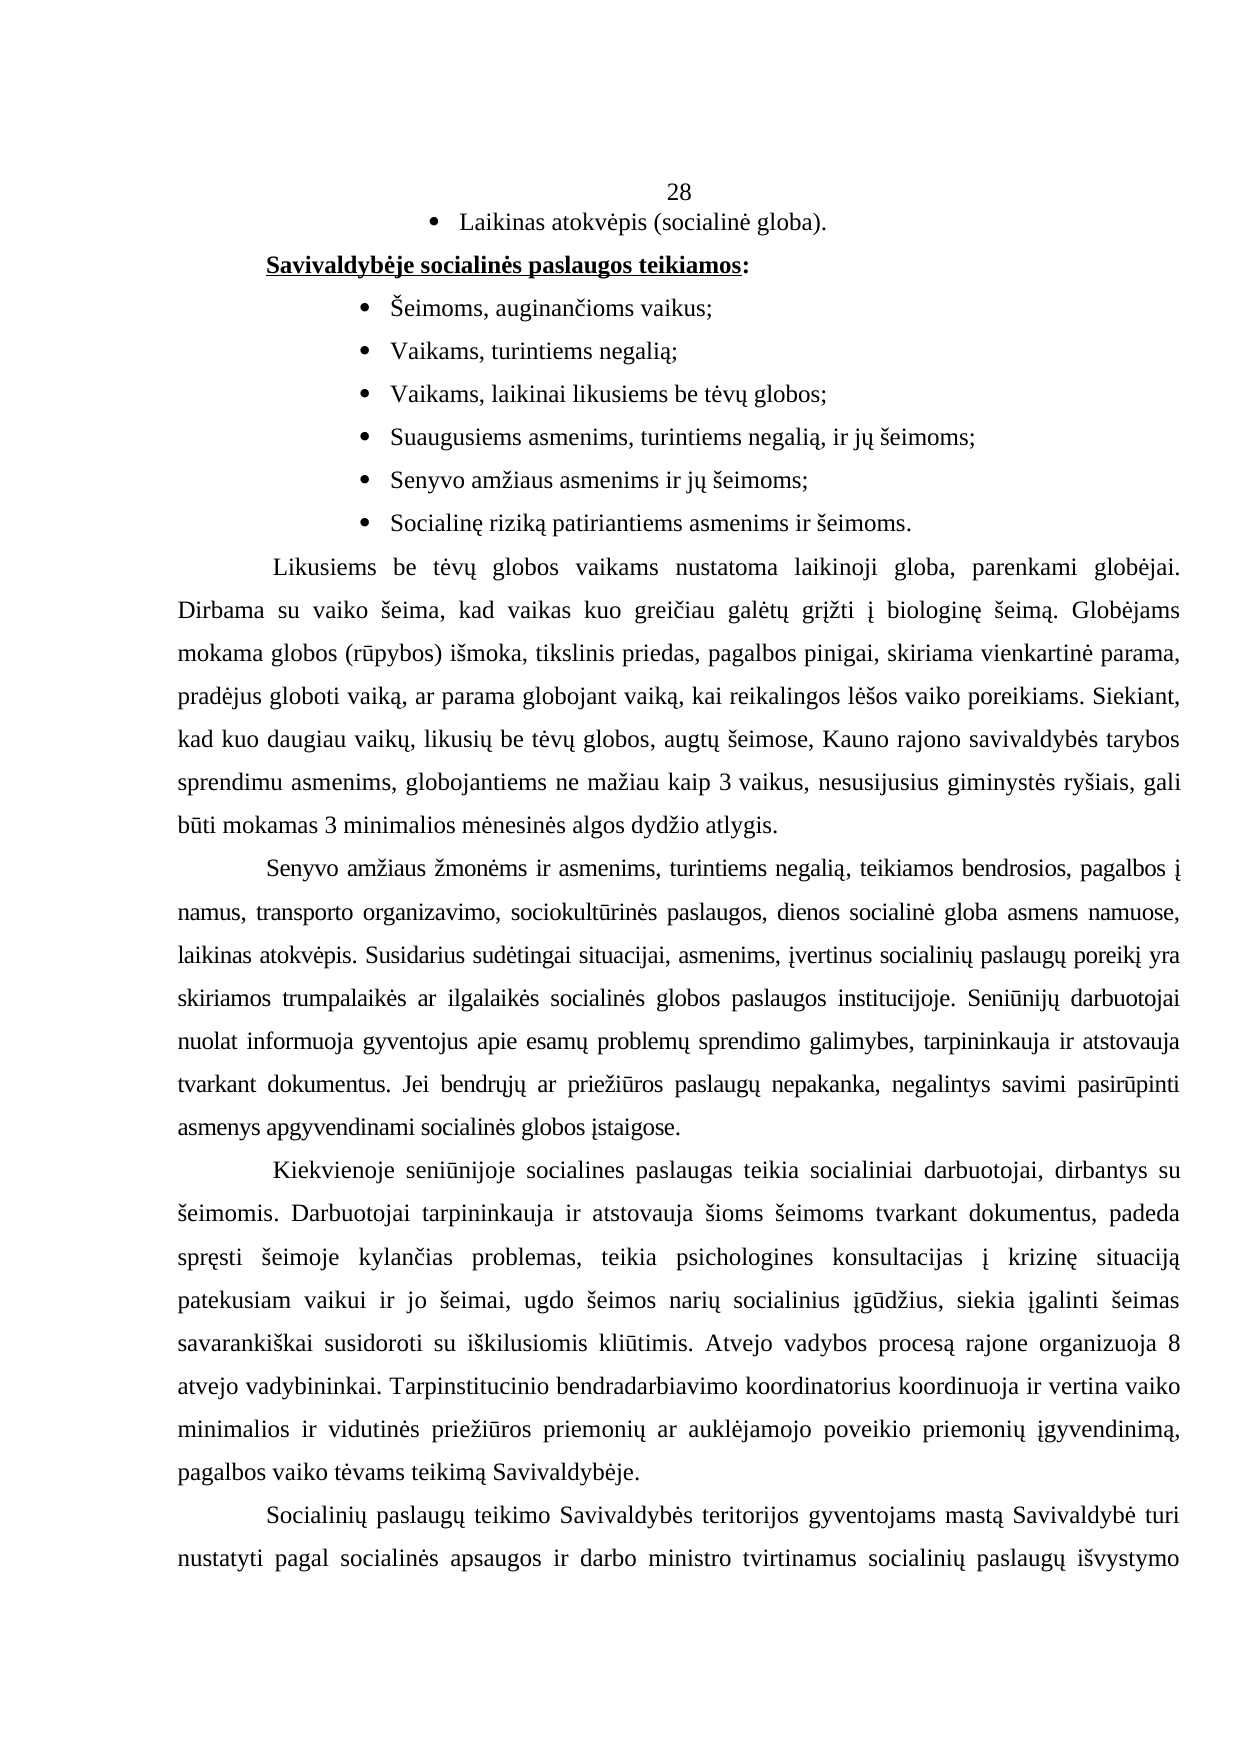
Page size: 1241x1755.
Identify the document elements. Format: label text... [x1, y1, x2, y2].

text  Senyvo amžiaus asmenims ir jų šeimoms; [272, 465, 1181, 494]
text  Vaikams, turintiems negalią; [272, 336, 1181, 365]
text  Vaikams, laikinai likusiems be tėvų globos; [272, 379, 1181, 408]
text  Suaugusiems asmenims, turintiems negalią, ir jų šeimoms; [272, 422, 1181, 451]
text Savivaldybėje socialinės paslaugos teikiamos: [177, 250, 1181, 278]
text  Socialinę riziką patiriantiems asmenims ir šeimoms. [272, 508, 1181, 537]
text Socialinių paslaugų teikimo Savivaldybės teritorijos gyventojams mastą Savivaldybė turi nustatyti pagal socialinės apsaugos ir darbo ministro tvirtinamus socialinių paslaugų išvystymo [177, 1500, 1181, 1572]
text Likusiems be tėvų globos vaikams nustatoma laikinoji globa, parenkami globėjai. Dirbama su vaiko šeima, kad vaikas kuo greičiau galėtų grįžti į biologinę šeimą. Globėjams mokama globos (rūpybos) išmoka, tikslinis priedas, pagalbos pinigai, skiriama vienkartinė parama, pradėjus globoti vaiką, ar parama globojant vaiką, kai reikalingos lėšos vaiko poreikiams. Siekiant, kad kuo daugiau vaikų, likusių be tėvų globos, augtų šeimose, Kauno rajono savivaldybės tarybos sprendimu asmenims, globojantiems ne mažiau kaip 3 vaikus, nesusijusius giminystės ryšiais, gali būti mokamas 3 minimalios mėnesinės algos dydžio atlygis. [177, 552, 1181, 839]
text Senyvo amžiaus žmonėms ir asmenims, turintiems negalią, teikiamos bendrosios, pagalbos į namus, transporto organizavimo, sociokultūrinės paslaugos, dienos socialinė globa asmens namuose, laikinas atokvėpis. Susidarius sudėtingai situacijai, asmenims, įvertinus socialinių paslaugų poreikį yra skiriamos trumpalaikės ar ilgalaikės socialinės globos paslaugos institucijoje. Seniūnijų darbuotojai nuolat informuoja gyventojus apie esamų problemų sprendimo galimybes, tarpininkauja ir atstovauja tvarkant dokumentus. Jei bendrųjų ar priežiūros paslaugų nepakanka, negalintys savimi pasirūpinti asmenys apgyvendinami socialinės globos įstaigose. [177, 853, 1181, 1141]
text  Šeimoms, auginančioms vaikus; [272, 293, 1181, 322]
text  Laikinas atokvėpis (socialinė globa). [341, 207, 1181, 235]
text Kiekvienoje seniūnijoje socialines paslaugas teikia socialiniai darbuotojai, dirbantys su šeimomis. Darbuotojai tarpininkauja ir atstovauja šioms šeimoms tvarkant dokumentus, padeda spręsti šeimoje kylančias problemas, teikia psichologines konsultacijas į krizinę situaciją patekusiam vaikui ir jo šeimai, ugdo šeimos narių socialinius įgūdžius, siekia įgalinti šeimas savarankiškai susidoroti su iškilusiomis kliūtimis. Atvejo vadybos procesą rajone organizuoja 8 atvejo vadybininkai. Tarpinstitucinio bendradarbiavimo koordinatorius koordinuoja ir vertina vaiko minimalios ir vidutinės priežiūros priemonių ar auklėjamojo poveikio priemonių įgyvendinimą, pagalbos vaiko tėvams teikimą Savivaldybėje. [177, 1155, 1181, 1486]
